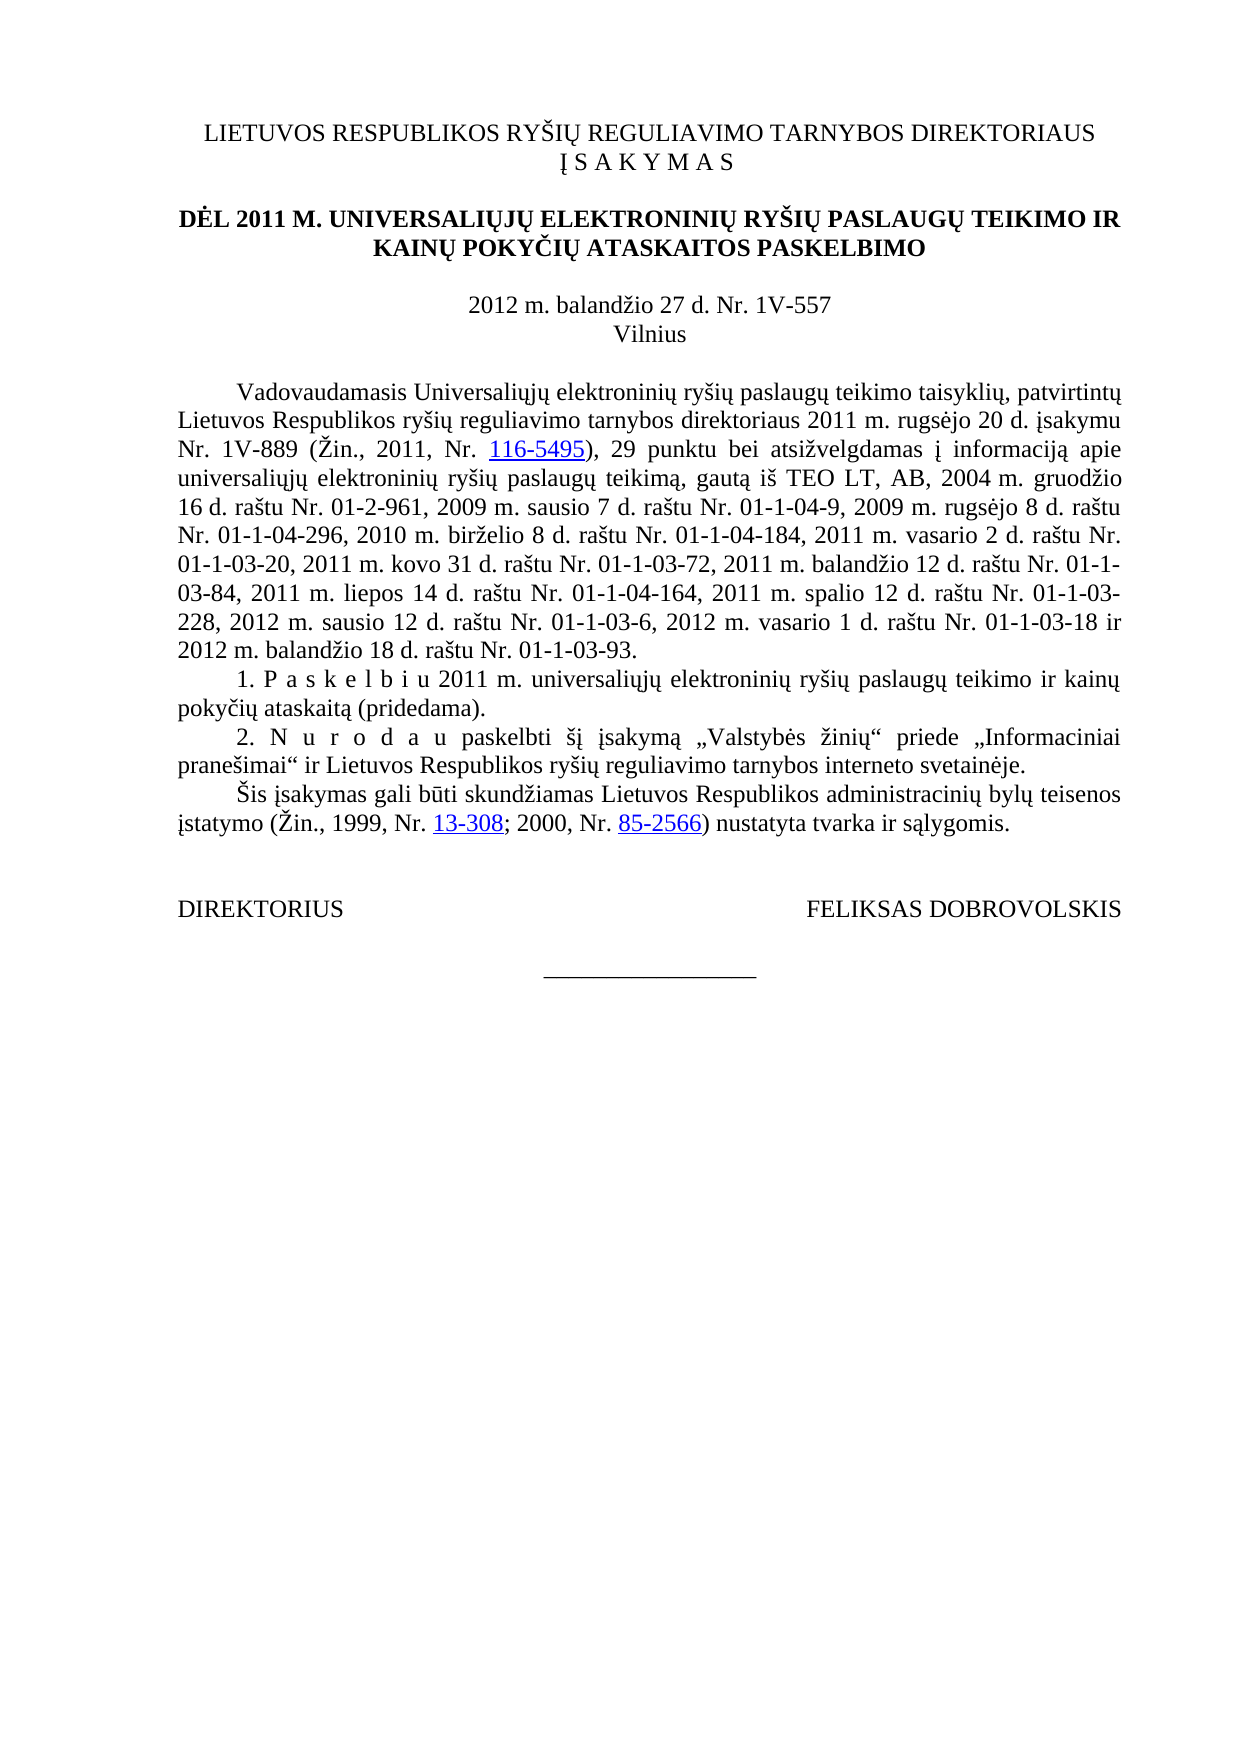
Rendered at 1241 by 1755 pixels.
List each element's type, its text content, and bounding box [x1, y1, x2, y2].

text Direktorius Feliksas Dobrovolskis [177, 894, 1122, 923]
text Vadovaudamasis Universaliųjų elektroninių ryšių paslaugų teikimo taisyklių, patvirtintų Lietuvos Respublikos ryšių reguliavimo tarnybos direktoriaus 2011 m. rugsėjo 20 d. įsakymu Nr. 1V-889 (Žin., 2011, Nr. 116-5495), 29 punktu bei atsižvelgdamas į informaciją apie universaliųjų elektroninių ryšių paslaugų teikimą, gautą iš TEO LT, AB, 2004 m. gruodžio 16 d. raštu Nr. 01-2-961, 2009 m. sausio 7 d. raštu Nr. 01-1-04-9, 2009 m. rugsėjo 8 d. raštu Nr. 01-1-04-296, 2010 m. birželio 8 d. raštu Nr. 01-1-04-184, 2011 m. vasario 2 d. raštu Nr. 01-1-03-20, 2011 m. kovo 31 d. raštu Nr. 01-1-03-72, 2011 m. balandžio 12 d. raštu Nr. 01-1-03-84, 2011 m. liepos 14 d. raštu Nr. 01-1-04-164, 2011 m. spalio 12 d. raštu Nr. 01-1-03-228, 2012 m. sausio 12 d. raštu Nr. 01-1-03-6, 2012 m. vasario 1 d. raštu Nr. 01-1-03-18 ir 2012 m. balandžio 18 d. raštu Nr. 01-1-03-93. [177, 377, 1122, 664]
text Į S A K Y M A S [177, 147, 1122, 176]
text LIETUVOS RESPUBLIKOS RYŠIŲ REGULIAVIMO TARNYBOS DIREKTORIAUS [177, 118, 1122, 147]
text 2. N u r o d a u paskelbti šį įsakymą „Valstybės žinių“ priede „Informaciniai pranešimai“ ir Lietuvos Respublikos ryšių reguliavimo tarnybos interneto svetainėje. [177, 722, 1122, 779]
text _________________ [177, 952, 1122, 981]
text Vilnius [177, 319, 1122, 348]
text Šis įsakymas gali būti skundžiamas Lietuvos Respublikos administracinių bylų teisenos įstatymo (Žin., 1999, Nr. 13-308; 2000, Nr. 85-2566) nustatyta tvarka ir sąlygomis. [177, 779, 1122, 837]
text 1. P a s k e l b i u 2011 m. universaliųjų elektroninių ryšių paslaugų teikimo ir kainų pokyčių ataskaitą (pridedama). [177, 664, 1122, 722]
text DĖL 2011 M. UNIVERSALIŲJŲ ELEKTRONINIŲ RYŠIŲ PASLAUGŲ TEIKIMO IR KAINŲ POKYČIų ATASKAITOS PASKELBIMO [177, 204, 1122, 262]
text 2012 m. balandžio 27 d. Nr. 1V-557 [177, 291, 1122, 319]
